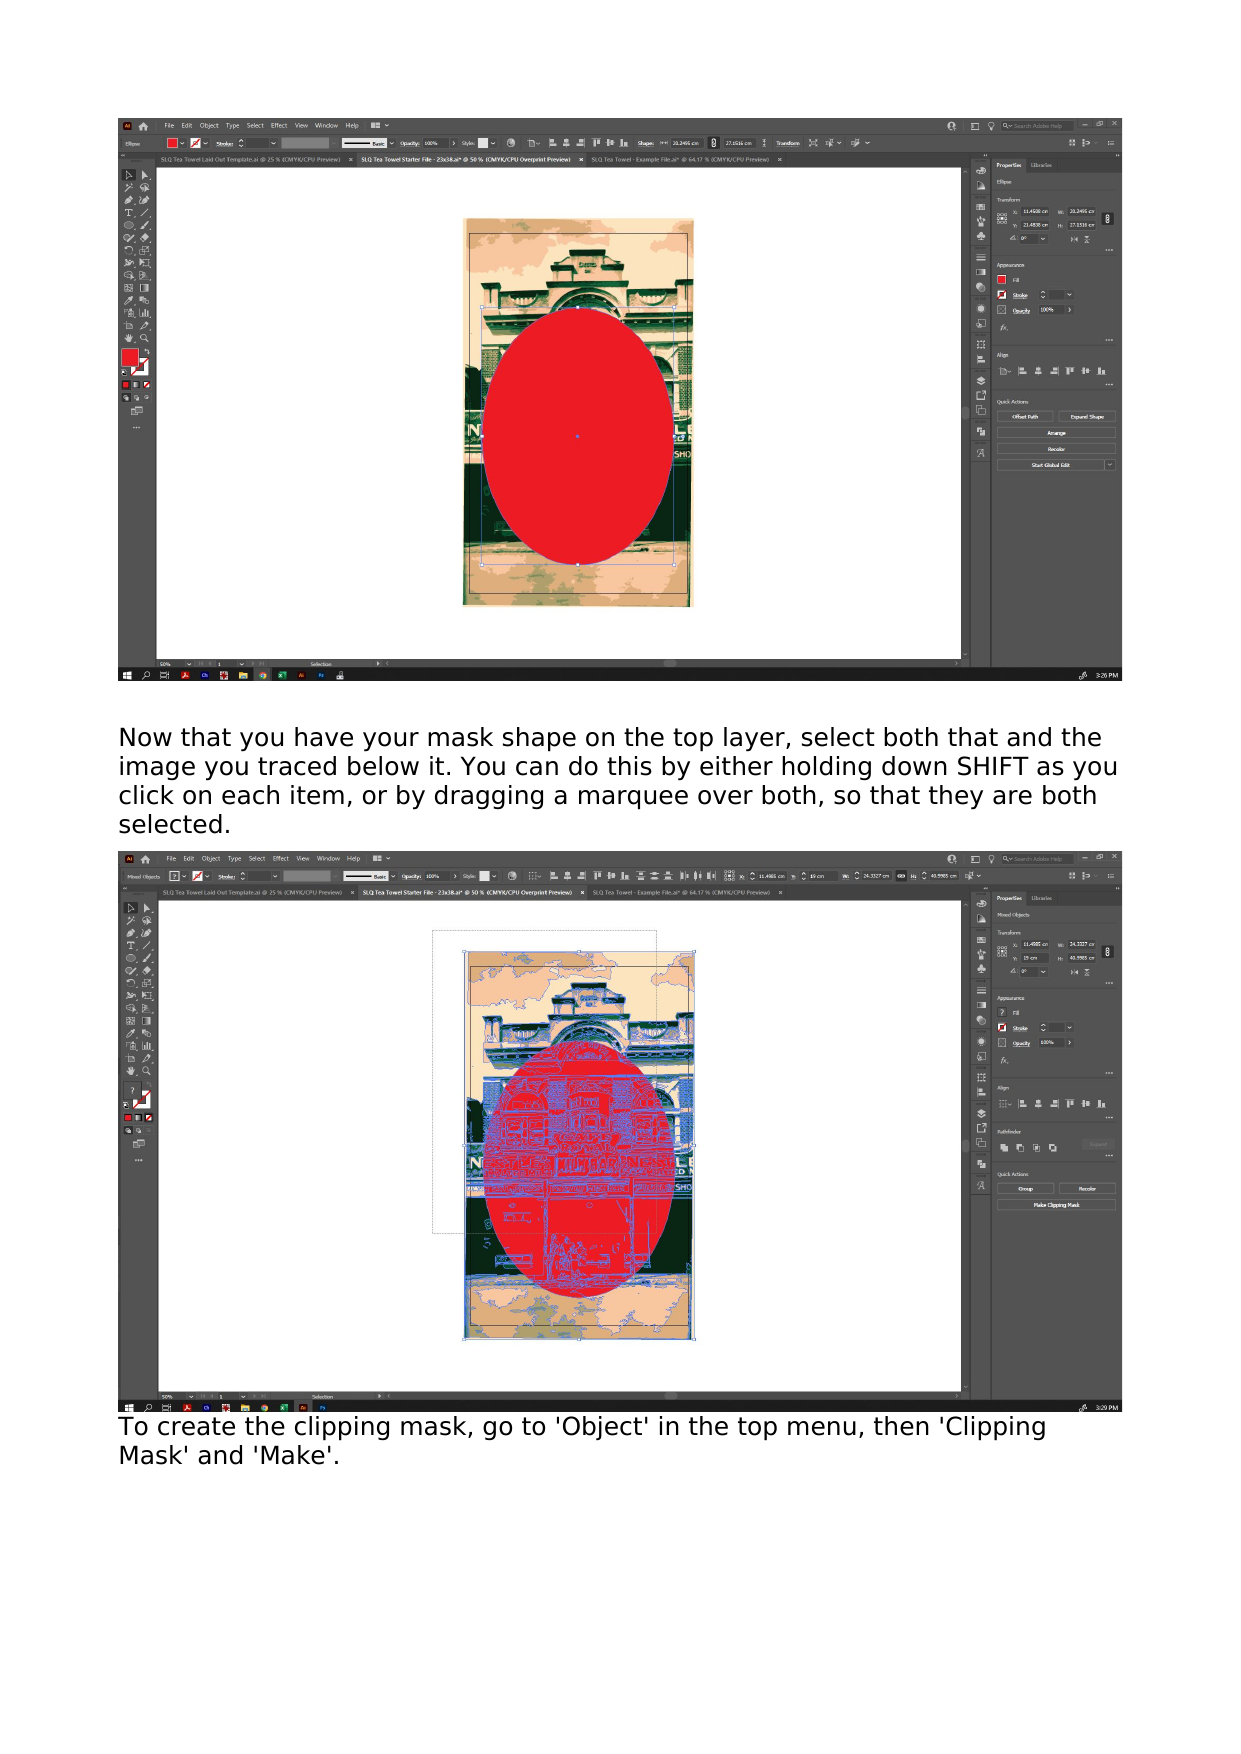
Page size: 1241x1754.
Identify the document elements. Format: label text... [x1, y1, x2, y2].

picture [118, 851, 1123, 1412]
text To create the clipping mask, go to 'Object' in the top menu, then 'Clipping Mask' and 'Make'. [118, 1412, 1122, 1470]
picture [118, 118, 1123, 681]
text Now that you have your mask shape on the top layer, select both that and the image you traced below it. You can do this by either holding down SHIFT as you click on each item, or by dragging a marquee over both, so that they are both selected. [118, 723, 1122, 839]
